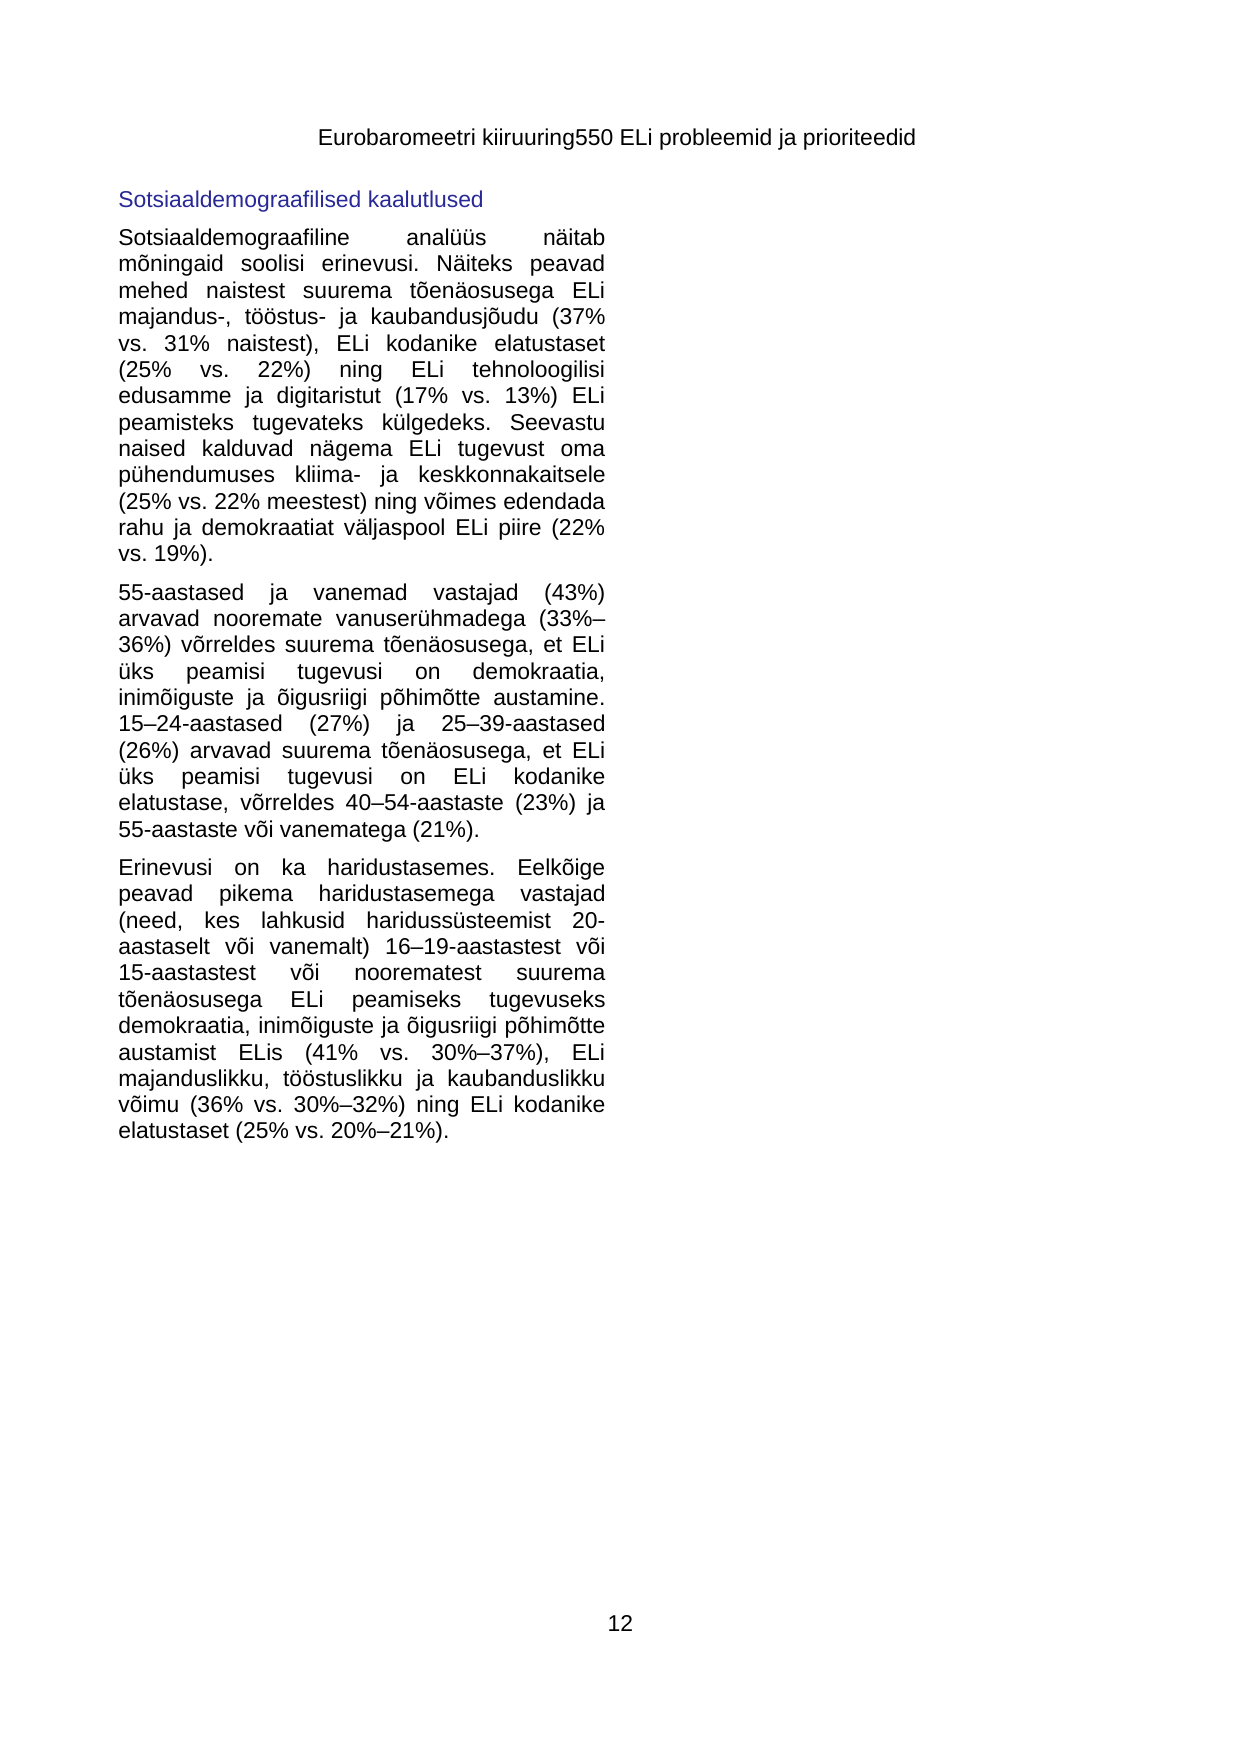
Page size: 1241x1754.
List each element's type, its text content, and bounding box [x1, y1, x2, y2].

text Sotsiaaldemograafiline analüüs näitab mõningaid soolisi erinevusi. Näiteks peavad mehed naistest suurema tõenäosusega ELi majandus-, tööstus- ja kaubandusjõudu (37% vs. 31% naistest), ELi kodanike elatustaset (25% vs. 22%) ning ELi tehnoloogilisi edusamme ja digitaristut (17% vs. 13%) ELi peamisteks tugevateks külgedeks. Seevastu naised kalduvad nägema ELi tugevust oma pühendumuses kliima- ja keskkonnakaitsele (25% vs. 22% meestest) ning võimes edendada rahu ja demokraatiat väljaspool ELi piire (22% vs. 19%). [118, 224, 605, 567]
text Sotsiaaldemograafilised kaalutlused [118, 186, 605, 212]
text 55-aastased ja vanemad vastajad (43%) arvavad nooremate vanuserühmadega (33%–36%) võrreldes suurema tõenäosusega, et ELi üks peamisi tugevusi on demokraatia, inimõiguste ja õigusriigi põhimõtte austamine. 15–24-aastased (27%) ja 25–39-aastased (26%) arvavad suurema tõenäosusega, et ELi üks peamisi tugevusi on ELi kodanike elatustase, võrreldes 40–54-aastaste (23%) ja 55-aastaste või vanematega (21%). [118, 578, 605, 842]
text Erinevusi on ka haridustasemes. Eelkõige peavad pikema haridustasemega vastajad (need, kes lahkusid haridussüsteemist 20-aastaselt või vanemalt) 16–19-aastastest või 15-aastastest või noorematest suurema tõenäosusega ELi peamiseks tugevuseks demokraatia, inimõiguste ja õigusriigi põhimõtte austamist ELis (41% vs. 30%–37%), ELi majanduslikku, tööstuslikku ja kaubanduslikku võimu (36% vs. 30%–32%) ning ELi kodanike elatustaset (25% vs. 20%–21%). [118, 854, 605, 1144]
